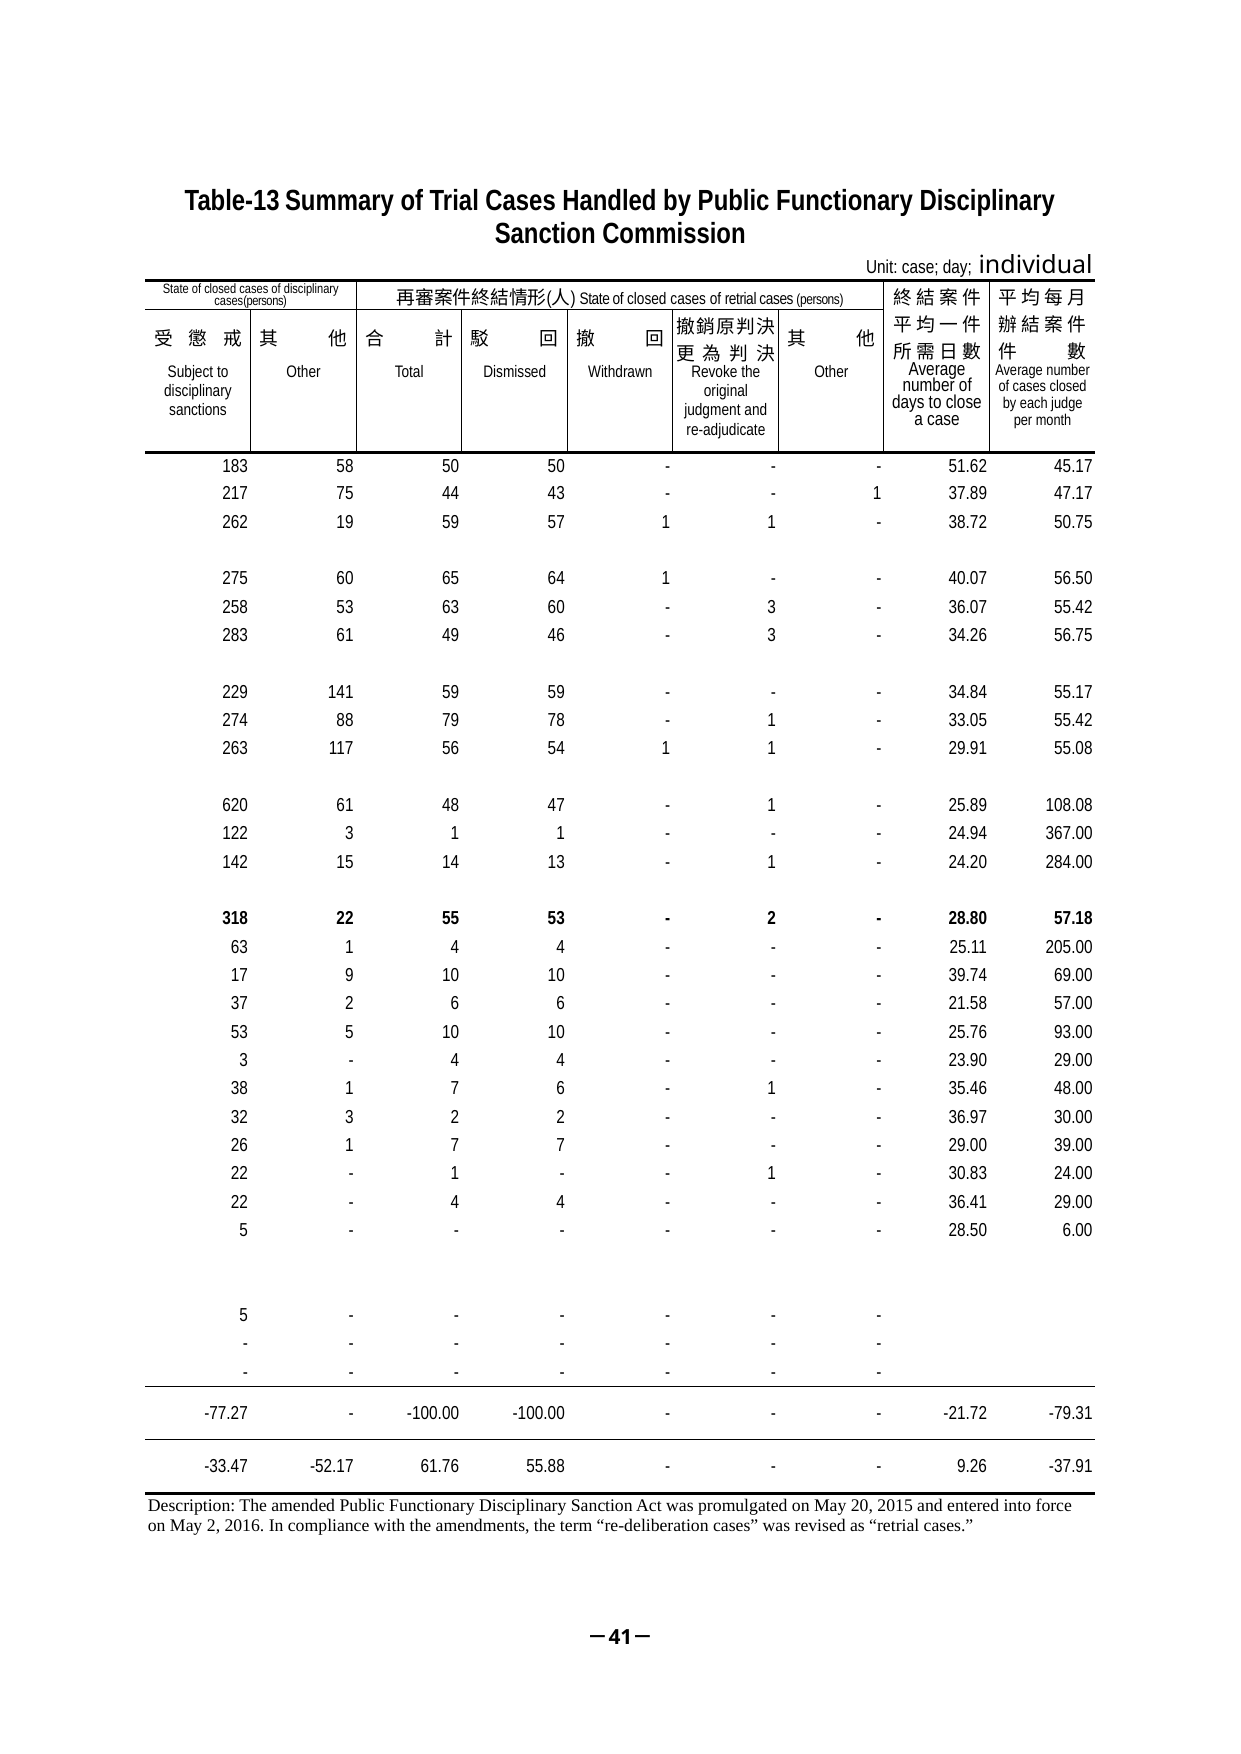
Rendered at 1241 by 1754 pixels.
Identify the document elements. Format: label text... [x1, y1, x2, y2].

table_cell - [567, 454, 673, 479]
table_cell 2 [356, 1102, 462, 1131]
table_cell 57.18 [990, 904, 1095, 932]
table_cell 5 [145, 1301, 251, 1329]
table_cell - [779, 1046, 884, 1074]
table_cell 3 [673, 621, 778, 649]
text Table-13 Summary of Trial Cases Handled by Public Functionary Disciplinary Sanction Commission [148, 183, 1092, 250]
table_cell 229 [145, 677, 251, 706]
table_cell 78 [462, 706, 567, 734]
table_cell 117 [251, 734, 356, 762]
table_cell 56 [356, 734, 462, 762]
table_cell - [145, 1357, 251, 1386]
table_cell 4 [356, 932, 462, 961]
table_cell 3 [251, 819, 356, 847]
table_cell 4 [356, 1187, 462, 1216]
table_cell 7 [356, 1074, 462, 1102]
table_cell Other [779, 362, 883, 451]
table_cell 30.83 [884, 1159, 989, 1187]
table_cell [884, 762, 989, 791]
table_cell - [356, 1329, 462, 1357]
table_cell 19 [251, 507, 356, 536]
table_cell 22 [251, 904, 356, 932]
table_cell [673, 536, 778, 564]
table_cell - [567, 904, 673, 932]
table_cell - [567, 1387, 673, 1439]
table_cell [779, 1272, 884, 1301]
table_cell 58 [251, 454, 356, 479]
table_cell 47.17 [990, 479, 1095, 507]
table_cell - [779, 734, 884, 762]
table_cell - [567, 1159, 673, 1187]
table_cell [356, 649, 462, 677]
table_cell 7 [356, 1131, 462, 1159]
table_cell [145, 762, 251, 791]
table_cell 40.07 [884, 564, 989, 592]
table_cell - [673, 1102, 778, 1131]
table_cell - [779, 1440, 884, 1492]
table_cell 5 [251, 1017, 356, 1046]
table_cell 263 [145, 734, 251, 762]
table_cell 34.84 [884, 677, 989, 706]
table_cell - [673, 961, 778, 989]
table_cell 25.89 [884, 791, 989, 819]
table_cell - [462, 1216, 567, 1244]
table_cell 23.90 [884, 1046, 989, 1074]
table_cell 93.00 [990, 1017, 1095, 1046]
table_header 平均每月辦結案件件數 [990, 282, 1095, 362]
table_cell - [673, 1329, 778, 1357]
table_header 終結案件平均一件所需日數 [884, 282, 989, 362]
table_cell Average number of days to close a case [884, 362, 989, 451]
table_cell 36.41 [884, 1187, 989, 1216]
table_cell 275 [145, 564, 251, 592]
table_cell 60 [462, 592, 567, 621]
table_cell 38 [145, 1074, 251, 1102]
table_cell - [567, 592, 673, 621]
table_cell [462, 649, 567, 677]
table_cell - [779, 454, 884, 479]
table_cell 3 [673, 592, 778, 621]
table_cell - [251, 1159, 356, 1187]
table_cell [462, 1244, 567, 1272]
table_cell - [251, 1046, 356, 1074]
table_cell [673, 762, 778, 791]
table_cell 4 [462, 1046, 567, 1074]
table_cell - [779, 1131, 884, 1159]
table_cell Dismissed [462, 362, 567, 451]
table_cell 53 [145, 1017, 251, 1046]
table_cell 1 [673, 507, 778, 536]
table_cell 29.00 [990, 1046, 1095, 1074]
table_cell 205.00 [990, 932, 1095, 961]
table_cell - [356, 1357, 462, 1386]
text Description: The amended Public Functionary Disciplinary Sanction Act was promulgated on May 20, 2015 and entered into force on May 2, 2016. In compliance with the amendments, the term “re-deliberation cases” was revised as “retrial cases.” [148, 1495, 1092, 1536]
table_cell Revoke the original judgment and re-adjudicate [673, 362, 778, 451]
table_cell 24.20 [884, 847, 989, 876]
table_cell [673, 1272, 778, 1301]
table_cell 4 [462, 932, 567, 961]
table_cell - [779, 1159, 884, 1187]
table_cell 108.08 [990, 791, 1095, 819]
table_cell 50 [462, 454, 567, 479]
table_cell - [779, 989, 884, 1017]
table_cell [990, 1357, 1095, 1386]
table_cell - [673, 479, 778, 507]
table_cell - [462, 1357, 567, 1386]
table_cell - [251, 1329, 356, 1357]
table_cell - [567, 847, 673, 876]
table_cell [884, 536, 989, 564]
table_cell [990, 876, 1095, 904]
table_cell [779, 649, 884, 677]
table_cell 39.00 [990, 1131, 1095, 1159]
table_cell [145, 876, 251, 904]
table_cell - [567, 1046, 673, 1074]
table_cell 1 [673, 1159, 778, 1187]
table_cell 59 [356, 507, 462, 536]
table_cell 64 [462, 564, 567, 592]
table_cell [990, 536, 1095, 564]
table_cell - [779, 1329, 884, 1357]
table_cell 7 [462, 1131, 567, 1159]
table_cell - [567, 1074, 673, 1102]
table_cell 9 [251, 961, 356, 989]
table_cell - [673, 1216, 778, 1244]
table_cell [779, 1244, 884, 1272]
text Unit: case; day; individual [148, 250, 1092, 279]
table_cell - [779, 592, 884, 621]
table_cell -37.91 [990, 1440, 1095, 1492]
table_cell - [673, 564, 778, 592]
table_cell 34.26 [884, 621, 989, 649]
table_cell - [779, 847, 884, 876]
table_cell - [673, 1440, 778, 1492]
table_cell 56.50 [990, 564, 1095, 592]
table_cell 75 [251, 479, 356, 507]
table_cell 26 [145, 1131, 251, 1159]
table_cell 3 [251, 1102, 356, 1131]
table_cell [251, 762, 356, 791]
table_cell [884, 1357, 989, 1386]
table_cell 1 [673, 1074, 778, 1102]
table_cell - [779, 904, 884, 932]
table_cell - [673, 989, 778, 1017]
table_cell 其他 [779, 310, 883, 362]
table_cell 3 [145, 1046, 251, 1074]
table_cell [145, 1272, 251, 1301]
table_cell - [779, 932, 884, 961]
table_cell 50 [356, 454, 462, 479]
table_header 再審案件終結情形(人) State of closed cases of retrial cases (persons) [357, 282, 883, 309]
table_cell 1 [673, 791, 778, 819]
table_cell 1 [462, 819, 567, 847]
table_cell - [462, 1301, 567, 1329]
table_cell 22 [145, 1159, 251, 1187]
table_cell 53 [462, 904, 567, 932]
table_cell - [356, 1301, 462, 1329]
table_cell 54 [462, 734, 567, 762]
table_cell 39.74 [884, 961, 989, 989]
table_cell - [673, 454, 778, 479]
table_cell 59 [462, 677, 567, 706]
table_cell - [567, 479, 673, 507]
table_cell 65 [356, 564, 462, 592]
table_cell 36.07 [884, 592, 989, 621]
table_cell [567, 1272, 673, 1301]
table_cell 13 [462, 847, 567, 876]
table_cell - [779, 1301, 884, 1329]
table_cell 284.00 [990, 847, 1095, 876]
table_cell 620 [145, 791, 251, 819]
table_cell 141 [251, 677, 356, 706]
table_cell - [779, 1074, 884, 1102]
table_cell 43 [462, 479, 567, 507]
table_cell - [567, 706, 673, 734]
table_cell 17 [145, 961, 251, 989]
table_cell [779, 876, 884, 904]
table_cell - [251, 1216, 356, 1244]
table_cell - [673, 1017, 778, 1046]
table_cell 6 [462, 989, 567, 1017]
table_cell [462, 1272, 567, 1301]
table_cell 1 [567, 507, 673, 536]
table_cell 45.17 [990, 454, 1095, 479]
table_cell [884, 1301, 989, 1329]
table_cell [567, 649, 673, 677]
table_cell - [673, 1301, 778, 1329]
table_cell 59 [356, 677, 462, 706]
table_cell - [779, 1216, 884, 1244]
table_cell 55 [356, 904, 462, 932]
table_cell [673, 876, 778, 904]
table_cell [884, 1329, 989, 1357]
table_cell 2 [673, 904, 778, 932]
table_cell - [779, 677, 884, 706]
table_cell 1 [673, 847, 778, 876]
table_cell [251, 536, 356, 564]
table_cell - [567, 791, 673, 819]
table_cell 56.75 [990, 621, 1095, 649]
table_cell [251, 1272, 356, 1301]
table_cell - [673, 1046, 778, 1074]
table_cell - [251, 1357, 356, 1386]
table_cell [356, 1272, 462, 1301]
table_cell 48 [356, 791, 462, 819]
table_cell 28.50 [884, 1216, 989, 1244]
table_cell - [673, 819, 778, 847]
table_cell 61 [251, 621, 356, 649]
table_cell 21.58 [884, 989, 989, 1017]
table_cell 9.26 [884, 1440, 989, 1492]
table_cell 47 [462, 791, 567, 819]
table_cell 318 [145, 904, 251, 932]
table_cell [145, 536, 251, 564]
table_cell - [251, 1187, 356, 1216]
table_cell 29.00 [884, 1131, 989, 1159]
table_cell - [673, 1357, 778, 1386]
table_cell - [567, 1440, 673, 1492]
table_cell - [779, 1187, 884, 1216]
table_cell 1 [673, 706, 778, 734]
table_cell 15 [251, 847, 356, 876]
table_cell 2 [251, 989, 356, 1017]
table_cell 88 [251, 706, 356, 734]
table_cell 24.00 [990, 1159, 1095, 1187]
table_cell - [567, 621, 673, 649]
table_cell 49 [356, 621, 462, 649]
table_cell 其他 [251, 310, 356, 362]
table_cell 53 [251, 592, 356, 621]
table_cell 32 [145, 1102, 251, 1131]
table_cell 38.72 [884, 507, 989, 536]
table_cell 1 [567, 564, 673, 592]
table_cell - [779, 1387, 884, 1439]
table_cell - [356, 1216, 462, 1244]
table_cell [779, 536, 884, 564]
table_cell 283 [145, 621, 251, 649]
table_cell 60 [251, 564, 356, 592]
table_cell 79 [356, 706, 462, 734]
table_cell 35.46 [884, 1074, 989, 1102]
table_cell - [567, 1329, 673, 1357]
table_cell [145, 1244, 251, 1272]
table_cell -21.72 [884, 1387, 989, 1439]
table_cell [990, 1329, 1095, 1357]
table_cell - [567, 932, 673, 961]
table_cell 55.42 [990, 592, 1095, 621]
table_cell 33.05 [884, 706, 989, 734]
table_cell 367.00 [990, 819, 1095, 847]
table_cell 30.00 [990, 1102, 1095, 1131]
table_cell [462, 762, 567, 791]
table_cell [990, 762, 1095, 791]
table_cell - [779, 819, 884, 847]
table_cell [567, 1244, 673, 1272]
table_cell 44 [356, 479, 462, 507]
table_cell - [462, 1159, 567, 1187]
table_cell 10 [462, 961, 567, 989]
table_cell - [251, 1387, 356, 1439]
table_cell [779, 762, 884, 791]
table_cell [356, 1244, 462, 1272]
table_cell - [779, 961, 884, 989]
table_cell 1 [251, 1074, 356, 1102]
table_cell - [779, 1357, 884, 1386]
table_cell - [567, 1357, 673, 1386]
table_cell -52.17 [251, 1440, 356, 1492]
table_cell [673, 649, 778, 677]
table_cell [356, 762, 462, 791]
table_cell [356, 876, 462, 904]
table_cell [145, 649, 251, 677]
table_cell 258 [145, 592, 251, 621]
table_cell Total [357, 362, 461, 451]
table_cell 69.00 [990, 961, 1095, 989]
table_cell 5 [145, 1216, 251, 1244]
table_cell 48.00 [990, 1074, 1095, 1102]
table_cell 1 [673, 734, 778, 762]
table_cell - [567, 677, 673, 706]
table_header State of closed cases of disciplinary cases(persons) [145, 282, 356, 309]
table_cell 55.17 [990, 677, 1095, 706]
table_cell - [779, 621, 884, 649]
table_cell [884, 1272, 989, 1301]
table_cell 29.00 [990, 1187, 1095, 1216]
table_cell - [673, 1387, 778, 1439]
table_cell - [567, 961, 673, 989]
table_cell 57.00 [990, 989, 1095, 1017]
table_cell 1 [251, 932, 356, 961]
table_cell -77.27 [145, 1387, 251, 1439]
table_cell 122 [145, 819, 251, 847]
table_cell - [673, 932, 778, 961]
table_cell [251, 876, 356, 904]
table_cell 撤回 [568, 310, 672, 362]
table_cell [673, 1244, 778, 1272]
table_cell 6 [462, 1074, 567, 1102]
table_cell - [779, 507, 884, 536]
table_cell -33.47 [145, 1440, 251, 1492]
table_cell [251, 649, 356, 677]
table_cell 1 [779, 479, 884, 507]
table_cell 55.88 [462, 1440, 567, 1492]
table_cell 2 [462, 1102, 567, 1131]
table_cell [462, 876, 567, 904]
table_cell 61 [251, 791, 356, 819]
table_cell - [567, 1131, 673, 1159]
table_cell - [567, 1187, 673, 1216]
table_cell - [251, 1301, 356, 1329]
table_cell 25.76 [884, 1017, 989, 1046]
table_cell - [462, 1329, 567, 1357]
table_cell 37 [145, 989, 251, 1017]
table_cell 50.75 [990, 507, 1095, 536]
table_cell 183 [145, 454, 251, 479]
table_cell - [567, 1017, 673, 1046]
table_cell 61.76 [356, 1440, 462, 1492]
table_cell 10 [462, 1017, 567, 1046]
table_cell - [567, 1102, 673, 1131]
table_cell - [779, 564, 884, 592]
table_cell 274 [145, 706, 251, 734]
table_cell [567, 536, 673, 564]
table_cell Withdrawn [568, 362, 672, 451]
table_cell 1 [567, 734, 673, 762]
table_cell 25.11 [884, 932, 989, 961]
table_cell Subject to disciplinary sanctions [145, 362, 250, 451]
table_cell 10 [356, 961, 462, 989]
table_cell - [567, 819, 673, 847]
table_cell [567, 762, 673, 791]
table_cell - [779, 1017, 884, 1046]
table_cell 1 [356, 819, 462, 847]
table_cell 駁回 [462, 310, 567, 362]
table_cell -100.00 [356, 1387, 462, 1439]
table_cell 22 [145, 1187, 251, 1216]
table_cell 55.42 [990, 706, 1095, 734]
table_cell [990, 649, 1095, 677]
table_cell 46 [462, 621, 567, 649]
table_cell Average number of cases closed by each judge per month [990, 362, 1095, 451]
table_cell 63 [356, 592, 462, 621]
table_cell - [673, 677, 778, 706]
table_cell 262 [145, 507, 251, 536]
table_cell Other [251, 362, 356, 451]
table_cell 4 [356, 1046, 462, 1074]
table_cell 217 [145, 479, 251, 507]
table_cell [251, 1244, 356, 1272]
table_cell 10 [356, 1017, 462, 1046]
table_cell 55.08 [990, 734, 1095, 762]
table_cell [884, 876, 989, 904]
table_cell 撤銷原判決更為判決 [673, 310, 778, 362]
table_cell -100.00 [462, 1387, 567, 1439]
table_cell 36.97 [884, 1102, 989, 1131]
table_cell 1 [356, 1159, 462, 1187]
table_cell [567, 876, 673, 904]
table_cell 37.89 [884, 479, 989, 507]
table_cell 6 [356, 989, 462, 1017]
table_cell - [567, 989, 673, 1017]
table_cell [990, 1272, 1095, 1301]
table_cell 14 [356, 847, 462, 876]
table_cell -79.31 [990, 1387, 1095, 1439]
table_cell 1 [251, 1131, 356, 1159]
table_cell 28.80 [884, 904, 989, 932]
table_cell [884, 649, 989, 677]
table_cell [462, 536, 567, 564]
table_cell 6.00 [990, 1216, 1095, 1244]
table_cell - [567, 1216, 673, 1244]
table_cell - [779, 706, 884, 734]
table_cell [884, 1244, 989, 1272]
table_cell - [673, 1187, 778, 1216]
table_cell [356, 536, 462, 564]
table_cell - [779, 791, 884, 819]
table_cell 51.62 [884, 454, 989, 479]
table_cell 63 [145, 932, 251, 961]
table_cell 142 [145, 847, 251, 876]
table_cell 24.94 [884, 819, 989, 847]
table_cell 受懲戒 [145, 310, 250, 362]
table_cell - [145, 1329, 251, 1357]
table_cell 57 [462, 507, 567, 536]
table_cell [990, 1301, 1095, 1329]
table_cell [990, 1244, 1095, 1272]
table_cell 29.91 [884, 734, 989, 762]
table_cell 4 [462, 1187, 567, 1216]
table_cell - [673, 1131, 778, 1159]
table_cell 合計 [357, 310, 461, 362]
table_cell - [567, 1301, 673, 1329]
table_cell - [779, 1102, 884, 1131]
